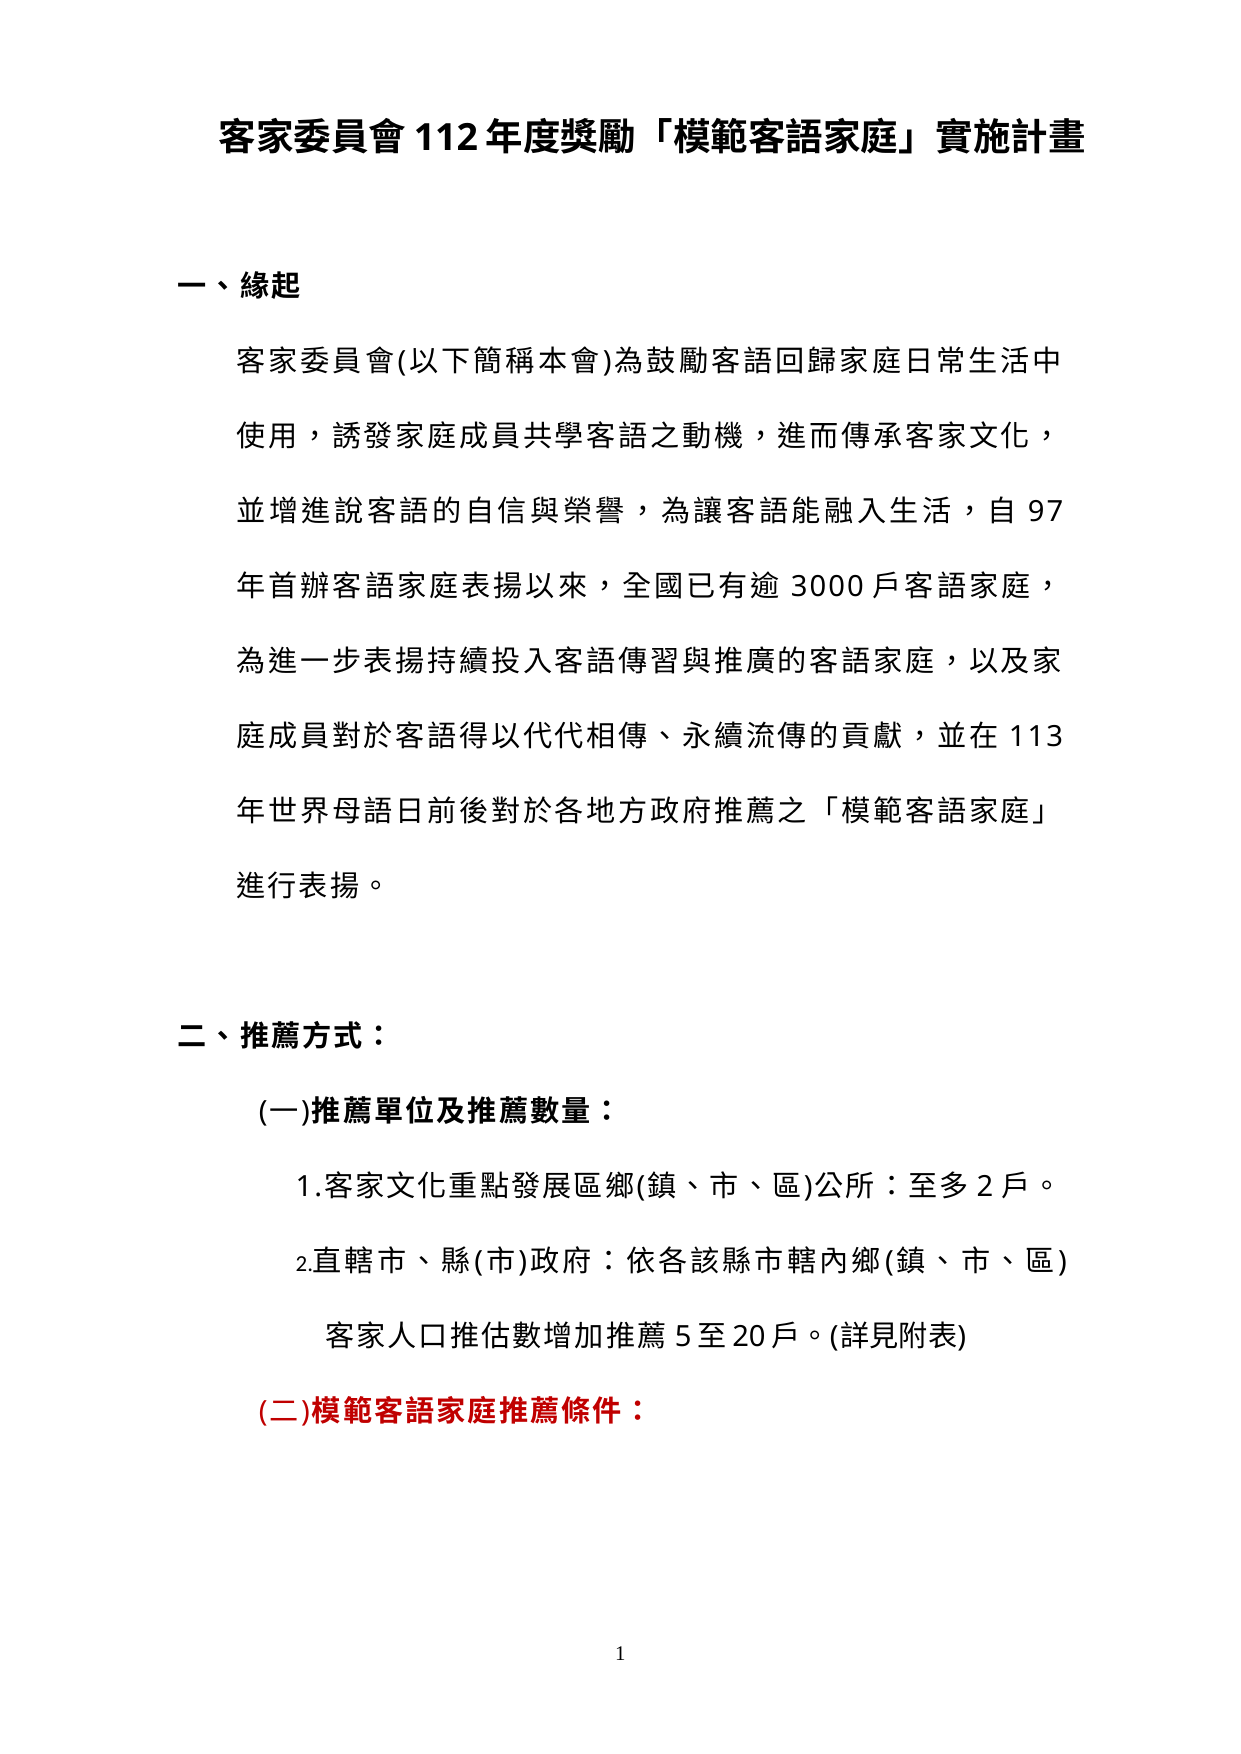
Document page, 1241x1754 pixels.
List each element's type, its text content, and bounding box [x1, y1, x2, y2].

text 客家委員會112年度獎勵「模範客語家庭」實施計畫 [177, 96, 1127, 171]
list 推薦單位及推薦數量： [259, 1071, 1063, 1146]
list 客家文化重點發展區鄉(鎮、市、區)公所：至多2戶。 [295, 1146, 1067, 1221]
list 緣起 [177, 246, 1063, 321]
list 直轄市、縣(市)政府：依各該縣市轄內鄉(鎮、市、區)客家人口推估數增加推薦5至20戶。(詳見附表) [295, 1221, 1067, 1371]
list 推薦方式： [177, 996, 1063, 1071]
list 客家委員會(以下簡稱本會)為鼓勵客語回歸家庭日常生活中使用，誘發家庭成員共學客語之動機，進而傳承客家文化，並增進說客語的自信與榮譽，為讓客語能融入生活，自97年首辦客語家庭表揚以來，全國已有逾3000戶客語家庭，為進一步表揚持續投入客語傳習與推廣的客語家庭，以及家庭成員對於客語得以代代相傳、永續流傳的貢獻，並在113年世界母語日前後對於各地方政府推薦之「模範客語家庭」進行表揚。 [236, 321, 1063, 921]
list 模範客語家庭推薦條件： [259, 1371, 1063, 1446]
